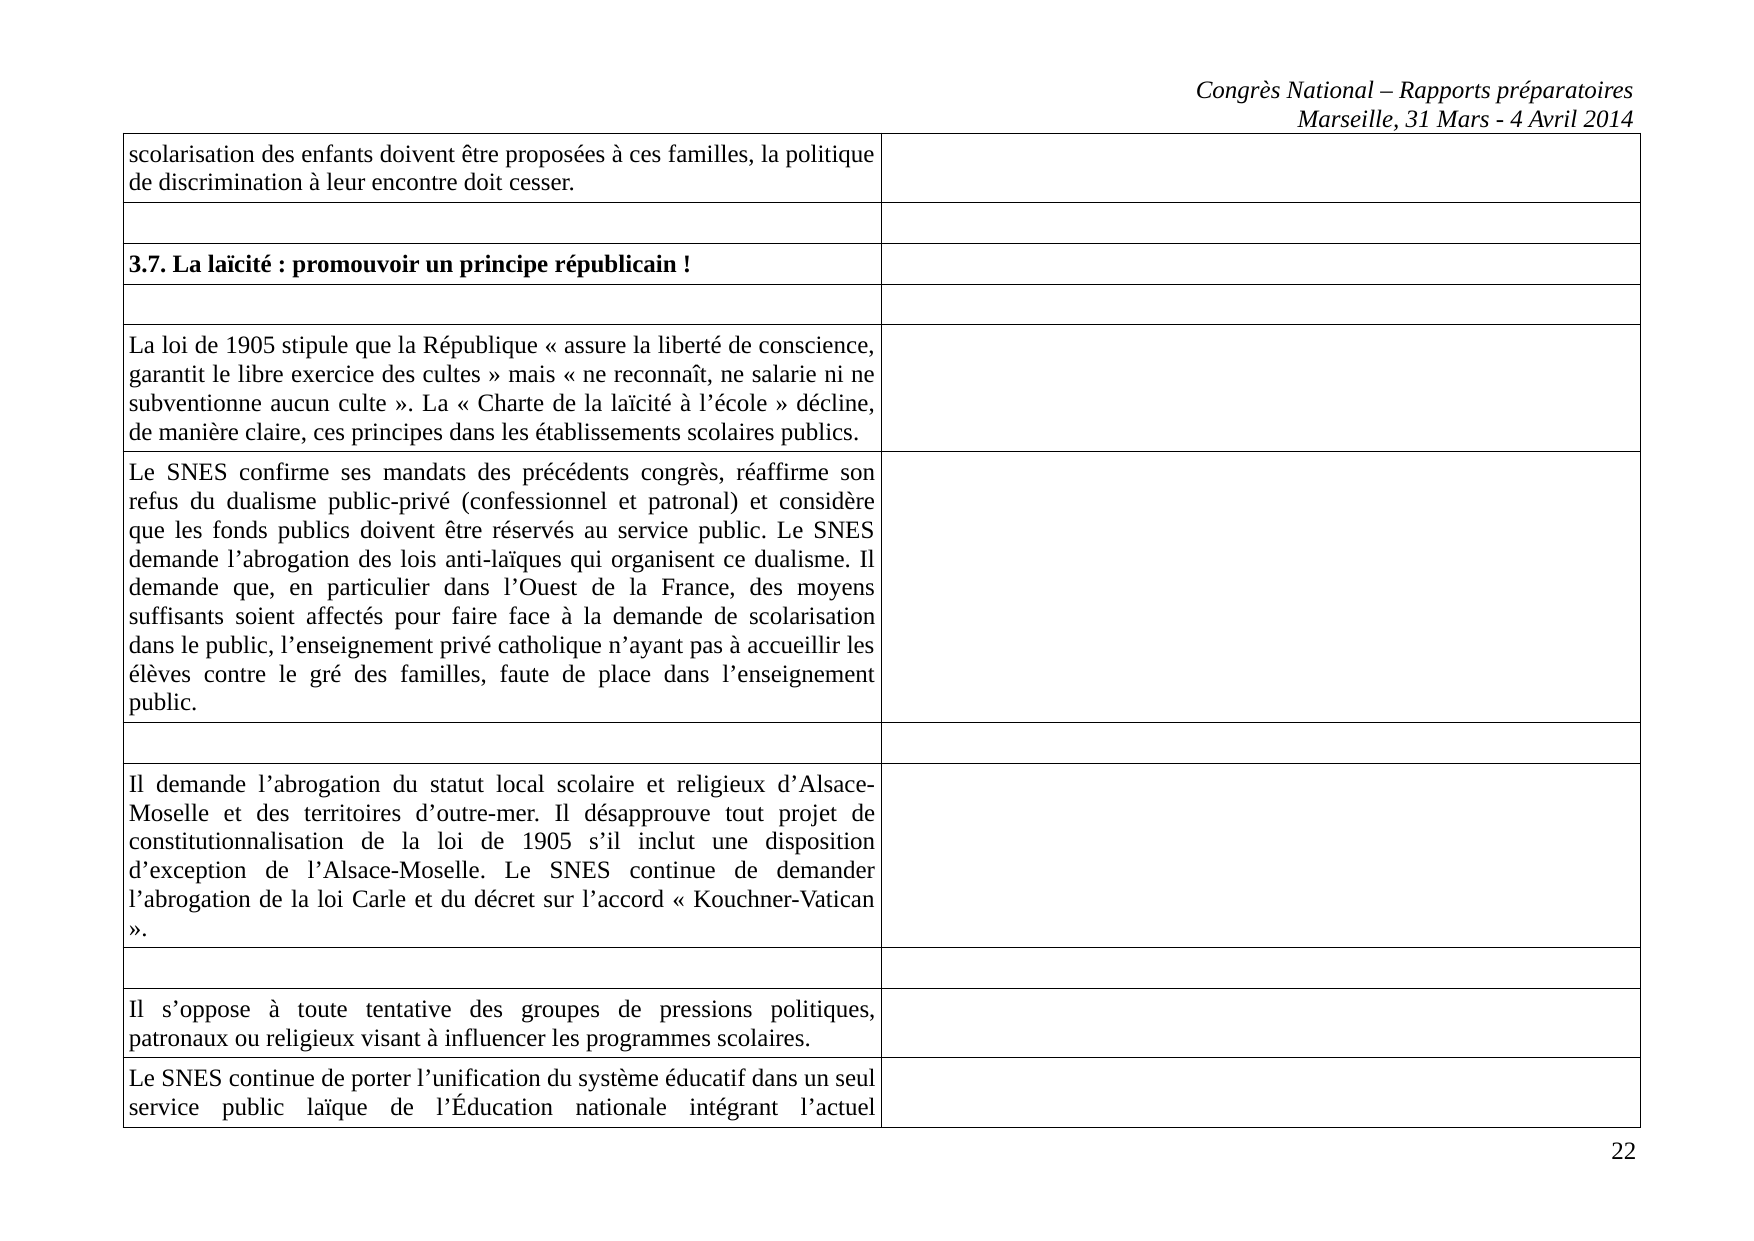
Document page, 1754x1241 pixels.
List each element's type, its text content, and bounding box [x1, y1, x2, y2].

table_cell Il demande l’abrogation du statut local scolaire et religieux d’Alsace-Moselle et des territoires d’outre-mer. Il désapprouve tout projet de constitutionnalisation de la loi de 1905 s’il inclut une disposition d’exception de l’Alsace-Moselle. Le SNES continue de demander l’abrogation de la loi Carle et du décret sur l’accord « Kouchner-Vatican ». [124, 764, 881, 947]
table_cell La loi de 1905 stipule que la République « assure la liberté de conscience, garantit le libre exercice des cultes » mais « ne reconnaît, ne salarie ni ne subventionne aucun culte ». La « Charte de la laïcité à l’école » décline, de manière claire, ces principes dans les établissements scolaires publics. [124, 325, 881, 451]
table_cell [882, 723, 1640, 763]
table_cell Le SNES continue de porter l’unification du système éducatif dans un seul service public laïque de l’Éducation nationale intégrant l’actuel [124, 1058, 881, 1127]
table_cell [882, 764, 1640, 947]
table_cell Le SNES confirme ses mandats des précédents congrès, réaffirme son refus du dualisme public-privé (confessionnel et patronal) et considère que les fonds publics doivent être réservés au service public. Le SNES demande l’abrogation des lois anti-laïques qui organisent ce dualisme. Il demande que, en particulier dans l’Ouest de la France, des moyens suffisants soient affectés pour faire face à la demande de scolarisation dans le public, l’enseignement privé catholique n’ayant pas à accueillir les élèves contre le gré des familles, faute de place dans l’enseignement public. [124, 452, 881, 722]
table_cell [882, 948, 1640, 988]
table_cell [882, 989, 1640, 1057]
table_cell [882, 244, 1640, 283]
table_cell Il s’oppose à toute tentative des groupes de pressions politiques, patronaux ou religieux visant à influencer les programmes scolaires. [124, 989, 881, 1057]
table_cell scolarisation des enfants doivent être proposées à ces familles, la politique de discrimination à leur encontre doit cesser. [124, 134, 881, 202]
table_cell [882, 134, 1640, 202]
table_cell [124, 285, 881, 324]
table_cell [124, 723, 881, 763]
table_cell [124, 948, 881, 988]
table_cell [882, 285, 1640, 324]
table_cell [882, 1058, 1640, 1127]
table_cell [882, 203, 1640, 243]
table_cell 3.7. La laïcité : promouvoir un principe républicain ! [124, 244, 881, 283]
table_cell [124, 203, 881, 243]
table_cell [882, 452, 1640, 722]
table_cell [882, 325, 1640, 451]
